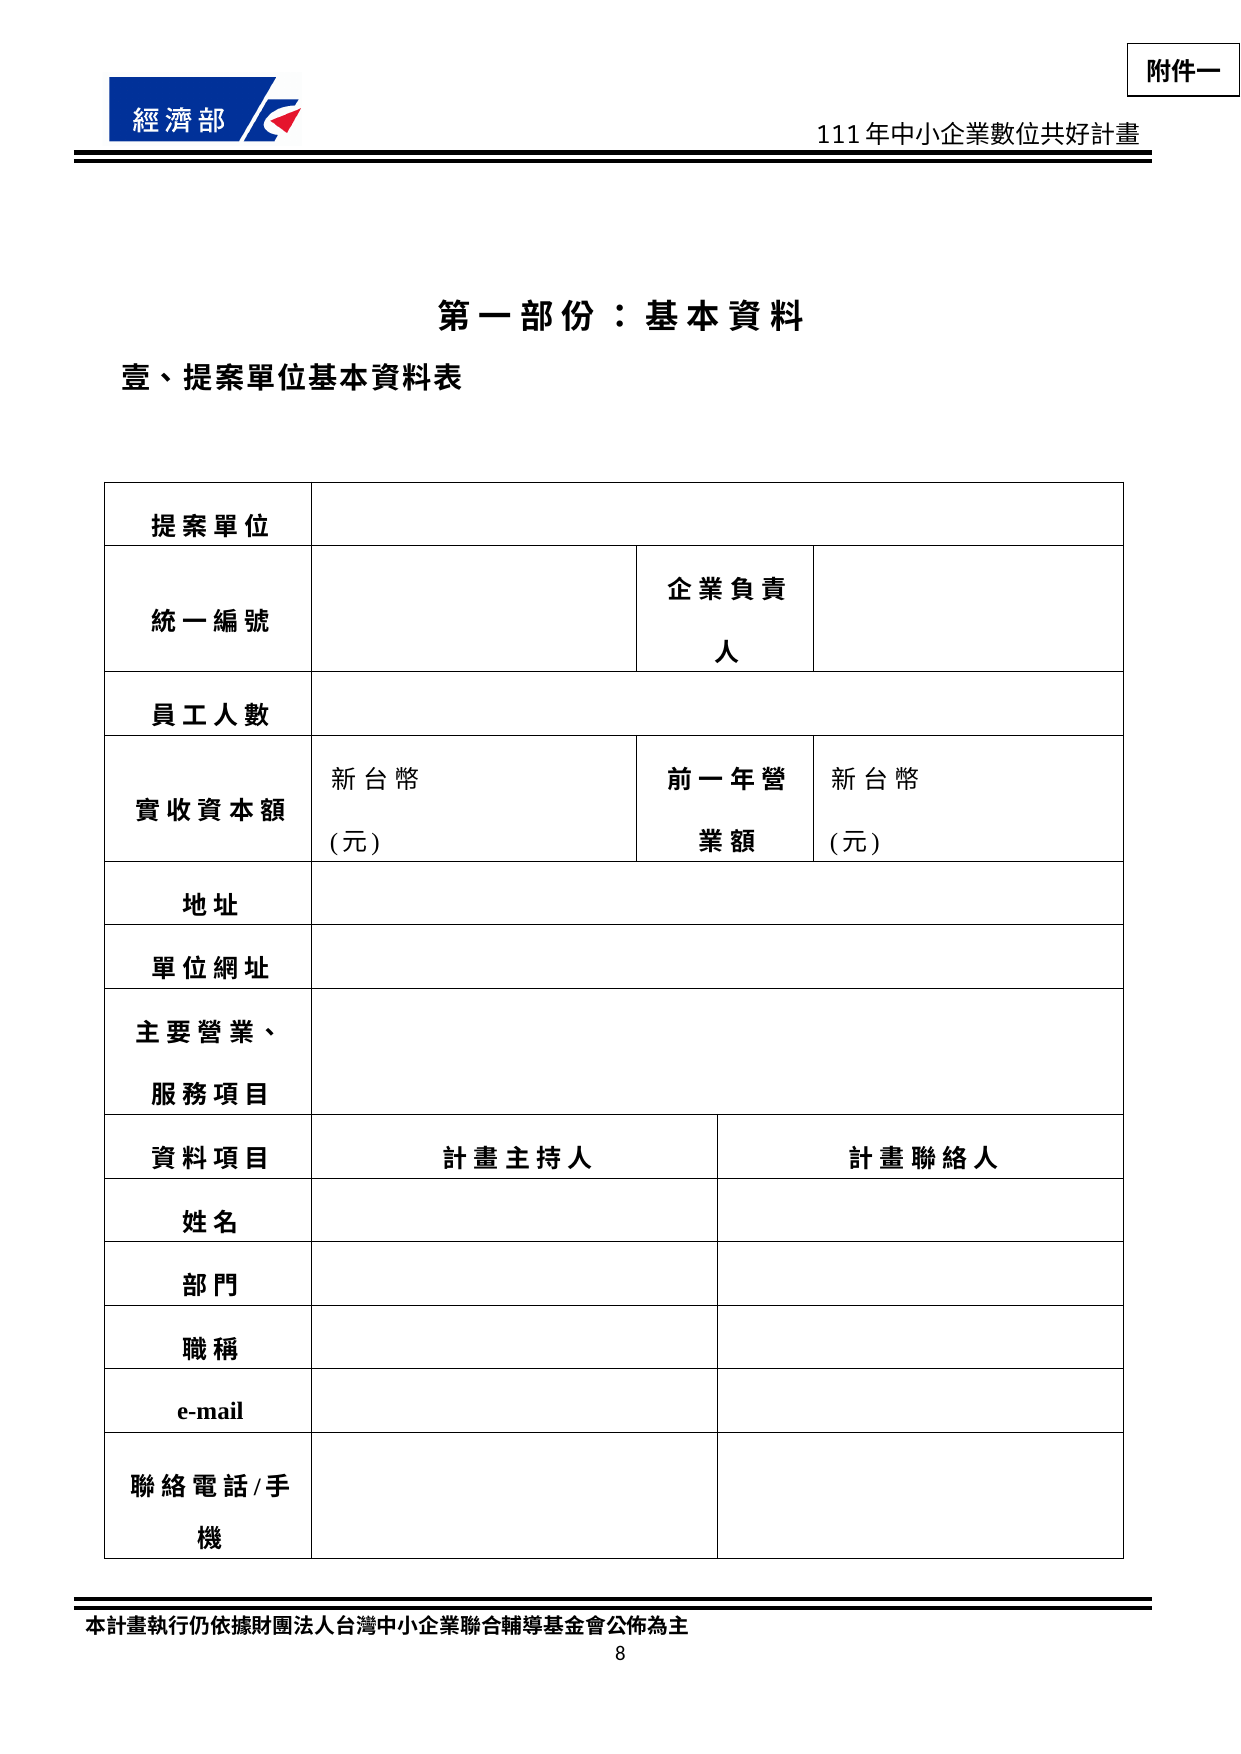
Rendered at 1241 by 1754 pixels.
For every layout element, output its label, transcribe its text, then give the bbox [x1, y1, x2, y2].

table_cell [312, 1306, 717, 1368]
table_cell 地址 [105, 862, 311, 924]
table_cell [312, 862, 1123, 924]
table_cell e-mail [105, 1369, 311, 1432]
table_cell 新台幣 (元) [814, 736, 1123, 861]
table_cell [312, 925, 1123, 988]
subtitle 壹、提案單位基本資料表 [120, 334, 1120, 397]
table_cell 資料項目 [105, 1115, 311, 1177]
table_cell [718, 1369, 1123, 1432]
table_cell [312, 672, 1123, 735]
table_cell [312, 1369, 717, 1432]
table_cell 姓名 [105, 1179, 311, 1241]
table_cell [312, 1433, 717, 1558]
table_cell [718, 1242, 1123, 1304]
table_cell [718, 1306, 1123, 1368]
table_header 提案單位 [105, 483, 311, 545]
table_cell 員工人數 [105, 672, 311, 735]
table_cell [718, 1433, 1123, 1558]
table_cell 計畫主持人 [312, 1115, 717, 1177]
table_cell [312, 1179, 717, 1241]
table_cell 實收資本額 [105, 736, 311, 861]
table_cell 職稱 [105, 1306, 311, 1368]
table_cell 前一年營業額 [637, 736, 813, 861]
table_cell [718, 1179, 1123, 1241]
table_cell [814, 546, 1123, 671]
table_cell 聯絡電話/手機 [105, 1433, 311, 1558]
table_cell 統一編號 [105, 546, 311, 671]
table_cell 單位網址 [105, 925, 311, 988]
table_cell [312, 546, 636, 671]
table_cell [312, 989, 1123, 1114]
table_header [312, 483, 1123, 545]
table_cell 部門 [105, 1242, 311, 1304]
table_cell 計畫聯絡人 [718, 1115, 1123, 1177]
table_cell 新台幣 (元) [312, 736, 636, 861]
table_cell [312, 1242, 717, 1304]
table_cell 企業負責人 [637, 546, 813, 671]
table_cell 主要營業、 服務項目 [105, 989, 311, 1114]
subtitle 第一部份：基本資料 [120, 272, 1120, 334]
